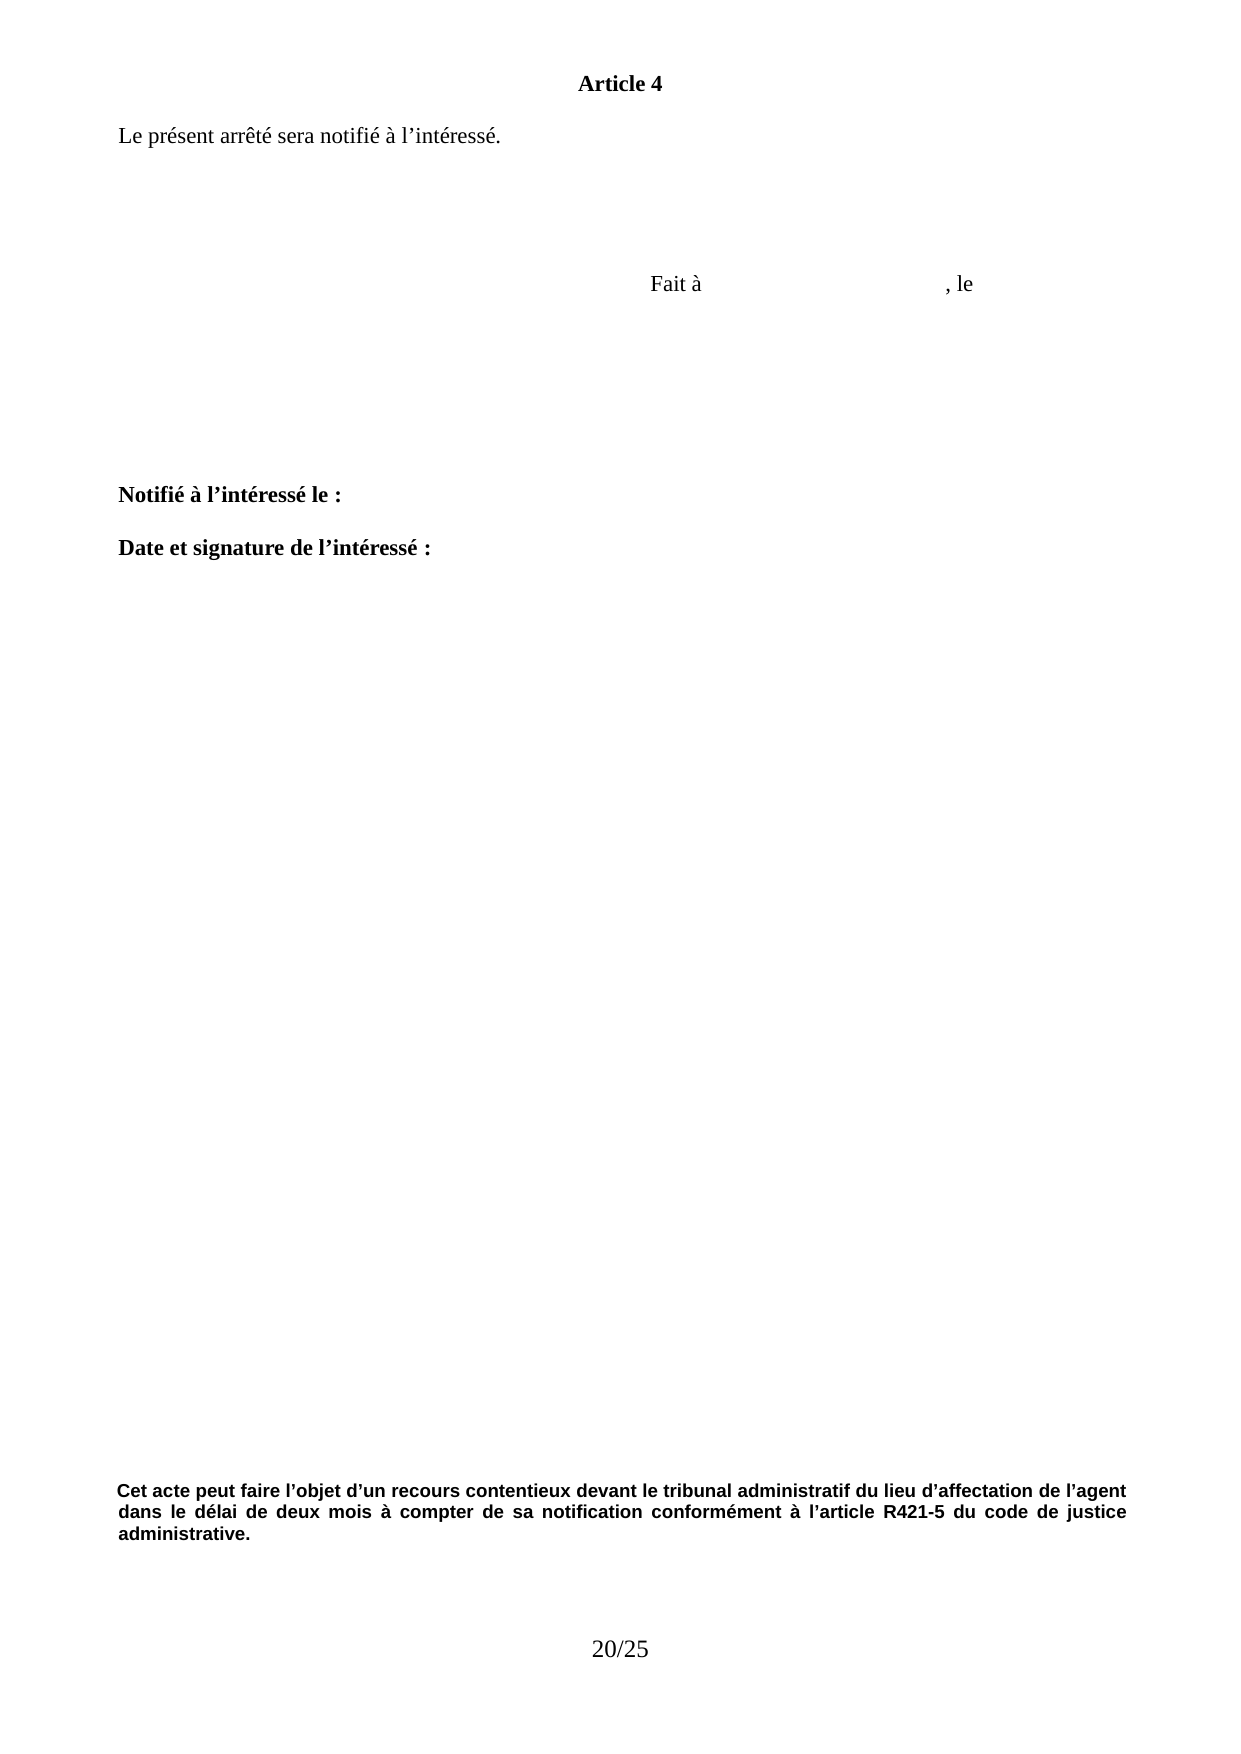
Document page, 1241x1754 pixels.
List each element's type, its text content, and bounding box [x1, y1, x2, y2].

text Article 4 [118, 70, 1122, 97]
text Le présent arrêté sera notifié à l’intéressé. [118, 122, 1122, 148]
text Notifié à l’intéressé le : [118, 481, 1122, 508]
text Fait à , le [118, 271, 1122, 297]
text Date et signature de l’intéressé : [118, 534, 1122, 560]
text Cet acte peut faire l’objet d’un recours contentieux devant le tribunal administratif du lieu d’affectation de l’agent dans le délai de deux mois à compter de sa notification conformément à l’article R421-5 du code de justice administrative. [117, 1480, 1128, 1544]
